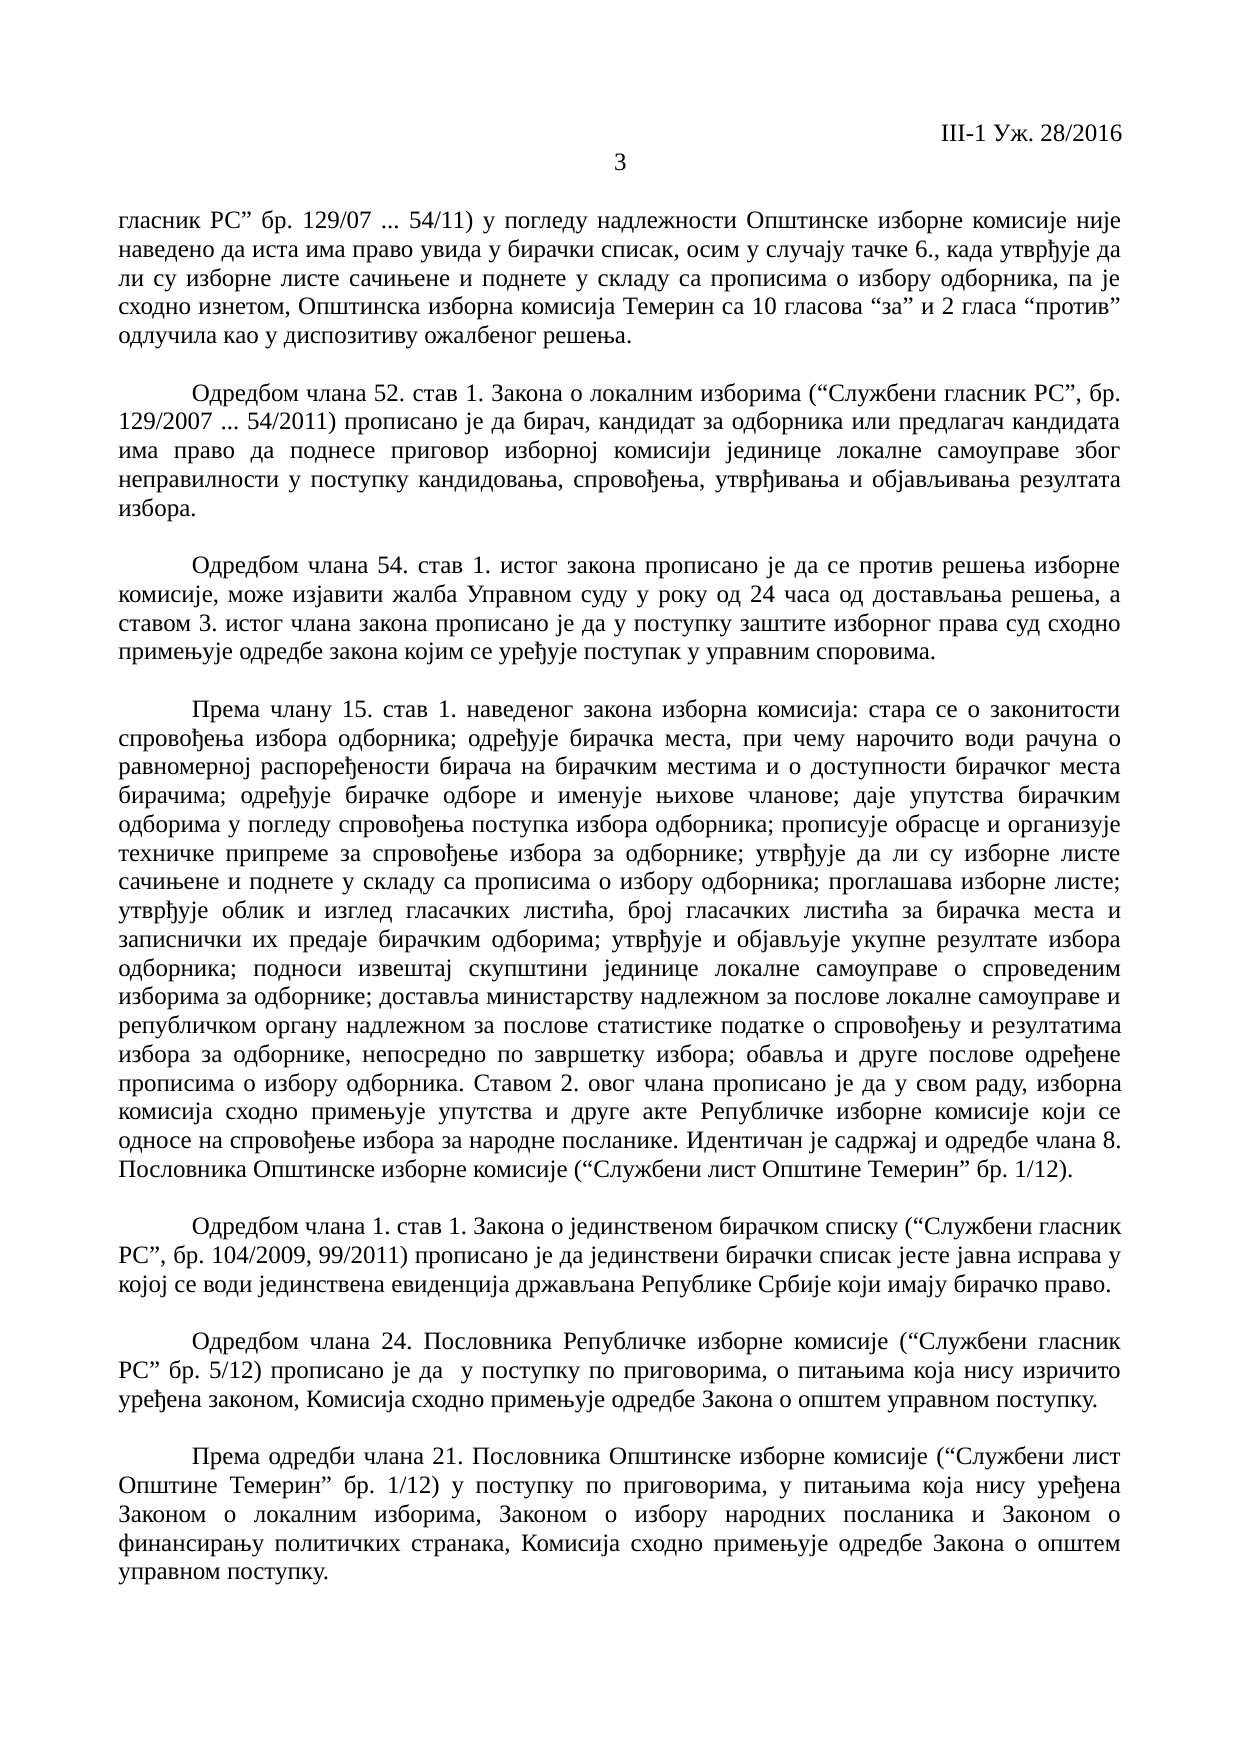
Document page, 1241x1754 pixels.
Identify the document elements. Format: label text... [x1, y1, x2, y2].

text Одредбом члана 24. Пословника Републичке изборне комисије (“Службени гласник РС” бр. 5/12) прописано је да у поступку по приговорима, о питањима која нису изричито уређена законом, Комисија сходно примењује одредбе Закона о општем управном поступку. [118, 1326, 1122, 1413]
text Одредбом члана 52. став 1. Закона о локалним изборима (“Службени гласник РС”, бр. 129/2007 ... 54/2011) прописано је да бирач, кандидат за одборника или предлагач кандидата има право да поднесе приговор изборној комисији јединице локалне самоуправе због неправилности у поступку кандидовања, спровођења, утврђивања и објављивања резултата избора. [118, 378, 1122, 521]
text Одредбом члана 54. став 1. истог закона прописано је да се против решења изборне комисије, може изјавити жалба Управном суду у року од 24 часа од достављања решења, а ставом 3. истог члана закона прописано је да у поступку заштите изборног права суд сходно примењује одредбе закона којим се уређује поступак у управним споровима. [118, 550, 1122, 665]
text Према члану 15. став 1. наведеног закона изборна комисија: стара се о законитости спровођења избора одборника; одређује бирачка места, при чему нарочито води рачуна о равномерној распоређености бирача на бирачким местима и о доступности бирачког места бирачима; одређује бирачке одборе и именује њихове чланове; даје упутства бирачким одборима у погледу спровођења поступка избора одборника; прописује обрасце и организује техничке припреме за спровођење избора за одборнике; утврђује да ли су изборне листе сачињене и поднете у складу са прописима о избору одборника; проглашава изборне листе; утврђује облик и изглед гласачких листића, број гласачких листића за бирачка места и записнички их предаје бирачким одборима; утврђује и објављује укупне резултате избора одборника; подноси извештај скупштини јединице локалне самоуправе о спроведеним изборима за одборнике; доставља министарству надлежном за послове локалне самоуправе и републичком органу надлежном за послове статистике податке о спровођењу и резултатима избора за одборнике, непосредно по завршетку избора; обавља и друге послове одређене прописима о избору одборника. Ставом 2. овог члана прописано је да у свом раду, изборна комисија сходно примењује упутства и друге акте Републичке изборне комисије који се односе на спровођење избора за народне посланике. Идентичан је садржај и одредбе члана 8. Пословника Општинске изборне комисије (“Службени лист Општине Темерин” бр. 1/12). [118, 694, 1122, 1183]
text Према одредби члана 21. Пословника Општинске изборне комисије (“Службени лист Општине Темерин” бр. 1/12) у поступку по приговорима, у питањима која нису уређена Законом о локалним изборима, Законом о избору народних посланика и Законом о финансирању политичких странака, Комисија сходно примењује одредбе Закона о општем управном поступку. [118, 1441, 1122, 1585]
text Одредбом члана 1. став 1. Закона о јединственом бирачком списку (“Службени гласник РС”, бр. 104/2009, 99/2011) прописано је да јединствени бирачки списак јесте јавна исправа у којој се води јединствена евиденција држављана Републике Србије који имају бирачко право. [118, 1211, 1122, 1298]
text гласник РС” бр. 129/07 ... 54/11) у погледу надлежности Општинске изборне комисије није наведено да иста има право увида у бирачки списак, осим у случају тачке 6., када утврђује да ли су изборне листе сачињене и поднете у складу са прописима о избору одборника, па је сходно изнетом, Општинска изборна комисија Темерин са 10 гласова “за” и 2 гласа “против” одлучила као у диспозитиву ожалбеног решења. [118, 205, 1122, 349]
